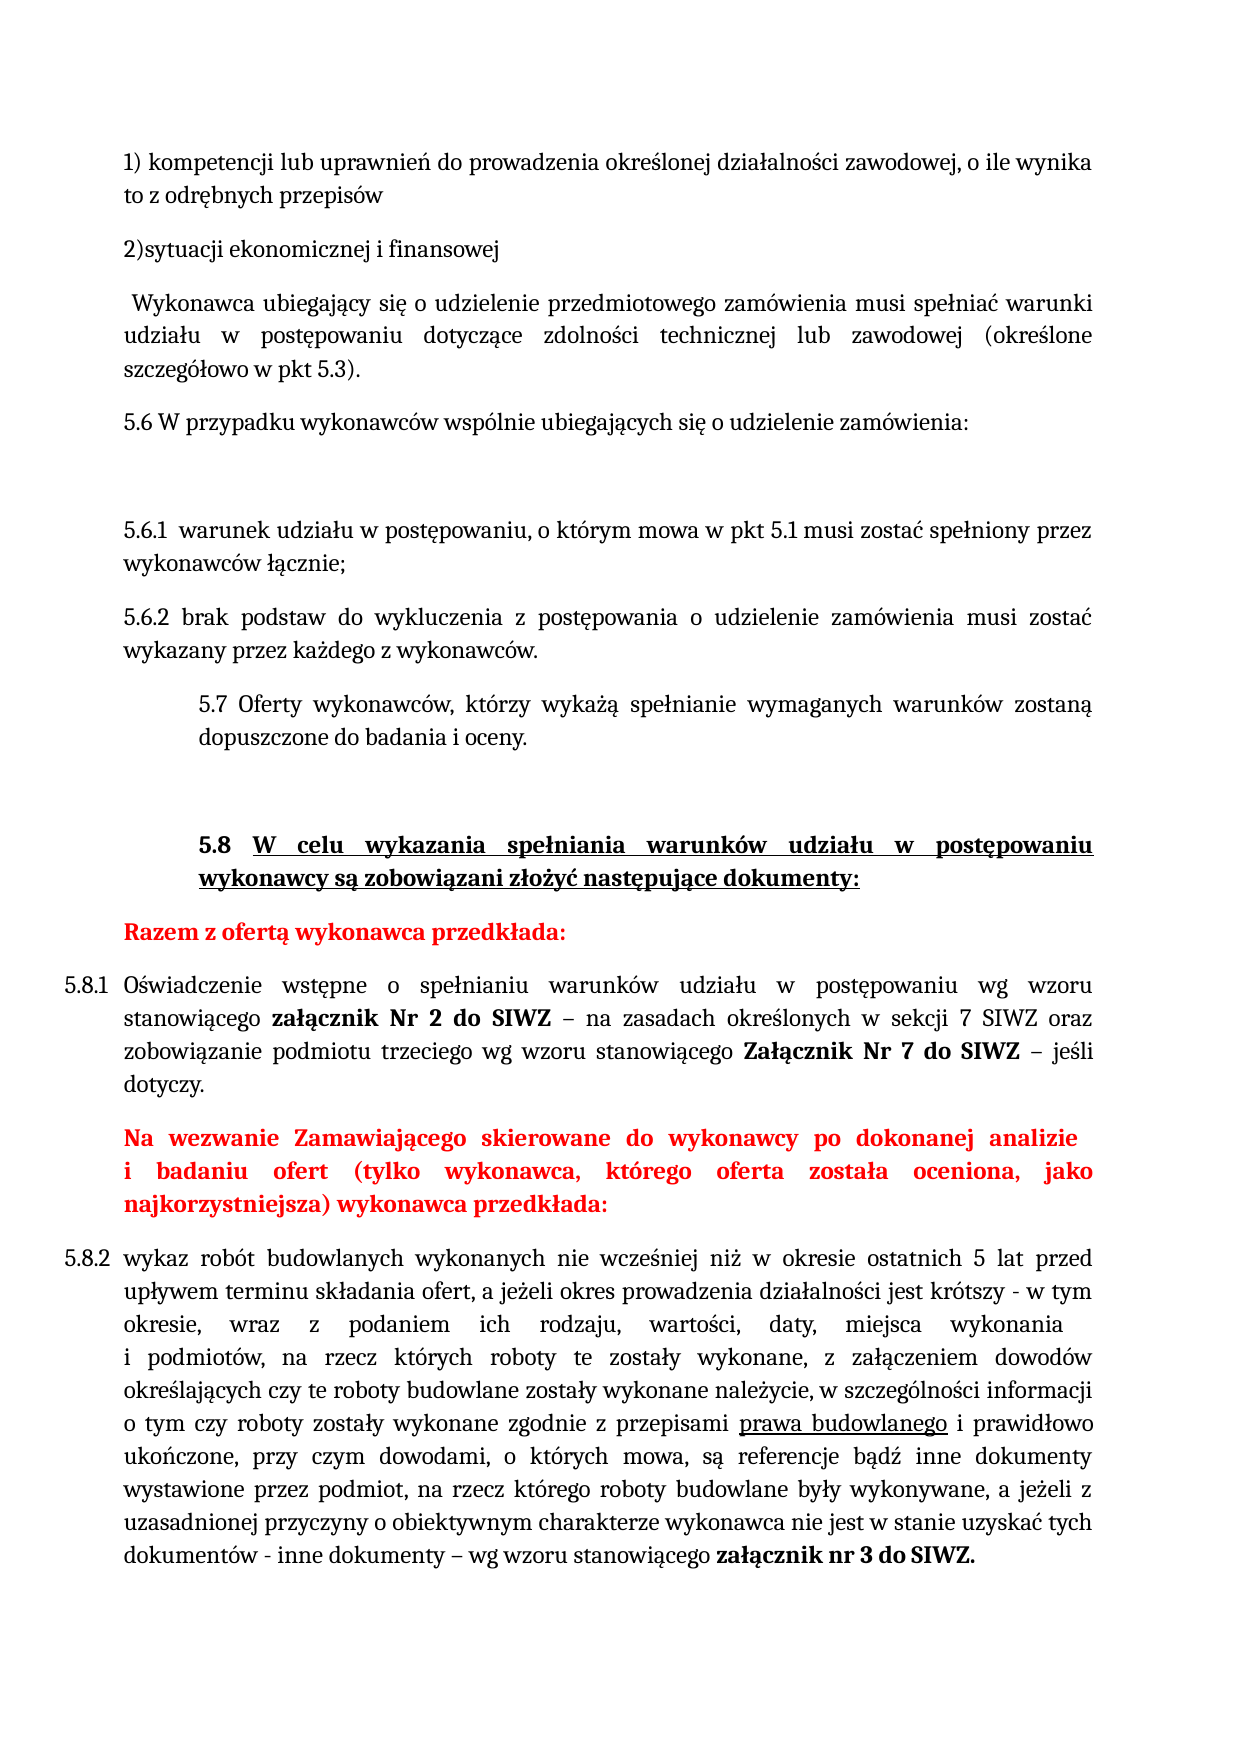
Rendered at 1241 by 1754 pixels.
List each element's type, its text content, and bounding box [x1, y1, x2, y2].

text Razem z ofertą wykonawca przedkłada: [123, 917, 1094, 946]
text 1) kompetencji lub uprawnień do prowadzenia określonej działalności zawodowej, o ile wynika to z odrębnych przepisów [123, 148, 1094, 209]
text 5.8.2 wykaz robót budowlanych wykonanych nie wcześniej niż w okresie ostatnich 5 lat przed upływem terminu składania ofert, a jeżeli okres prowadzenia działalności jest krótszy - w tym okresie, wraz z podaniem ich rodzaju, wartości, daty, miejsca wykonania i podmiotów, na rzecz których roboty te zostały wykonane, z załączeniem dowodów określających czy te roboty budowlane zostały wykonane należycie, w szczególności informacji o tym czy roboty zostały wykonane zgodnie z przepisami prawa budowlanego i prawidłowo ukończone, przy czym dowodami, o których mowa, są referencje bądź inne dokumenty wystawione przez podmiot, na rzecz którego roboty budowlane były wykonywane, a jeżeli z uzasadnionej przyczyny o obiektywnym charakterze wykonawca nie jest w stanie uzyskać tych dokumentów - inne dokumenty – wg wzoru stanowiącego załącznik nr 3 do SIWZ. [64, 1244, 1094, 1570]
text Na wezwanie Zamawiającego skierowane do wykonawcy po dokonanej analizie i badaniu ofert (tylko wykonawca, którego oferta została oceniona, jako najkorzystniejsza) wykonawca przedkłada: [123, 1124, 1094, 1219]
list 5.8 W celu wykazania spełniania warunków udziału w postępowaniu wykonawcy są zobowiązani złożyć następujące dokumenty: [198, 831, 1094, 892]
list 5.7 Oferty wykonawców, którzy wykażą spełnianie wymaganych warunków zostaną dopuszczone do badania i oceny. [198, 690, 1094, 752]
text 5.6 W przypadku wykonawców wspólnie ubiegających się o udzielenie zamówienia: [123, 408, 1094, 437]
text 5.6.1 warunek udziału w postępowaniu, o którym mowa w pkt 5.1 musi zostać spełniony przez wykonawców łącznie; [123, 516, 1094, 578]
text 5.6.2 brak podstaw do wykluczenia z postępowania o udzielenie zamówienia musi zostać wykazany przez każdego z wykonawców. [123, 603, 1094, 665]
text 5.8.1 Oświadczenie wstępne o spełnianiu warunków udziału w postępowaniu wg wzoru stanowiącego załącznik Nr 2 do SIWZ – na zasadach określonych w sekcji 7 SIWZ oraz zobowiązanie podmiotu trzeciego wg wzoru stanowiącego Załącznik Nr 7 do SIWZ – jeśli dotyczy. [64, 971, 1094, 1099]
text Wykonawca ubiegający się o udzielenie przedmiotowego zamówienia musi spełniać warunki udziału w postępowaniu dotyczące zdolności technicznej lub zawodowej (określone szczegółowo w pkt 5.3). [123, 288, 1094, 383]
text 2)sytuacji ekonomicznej i finansowej [123, 234, 1094, 263]
